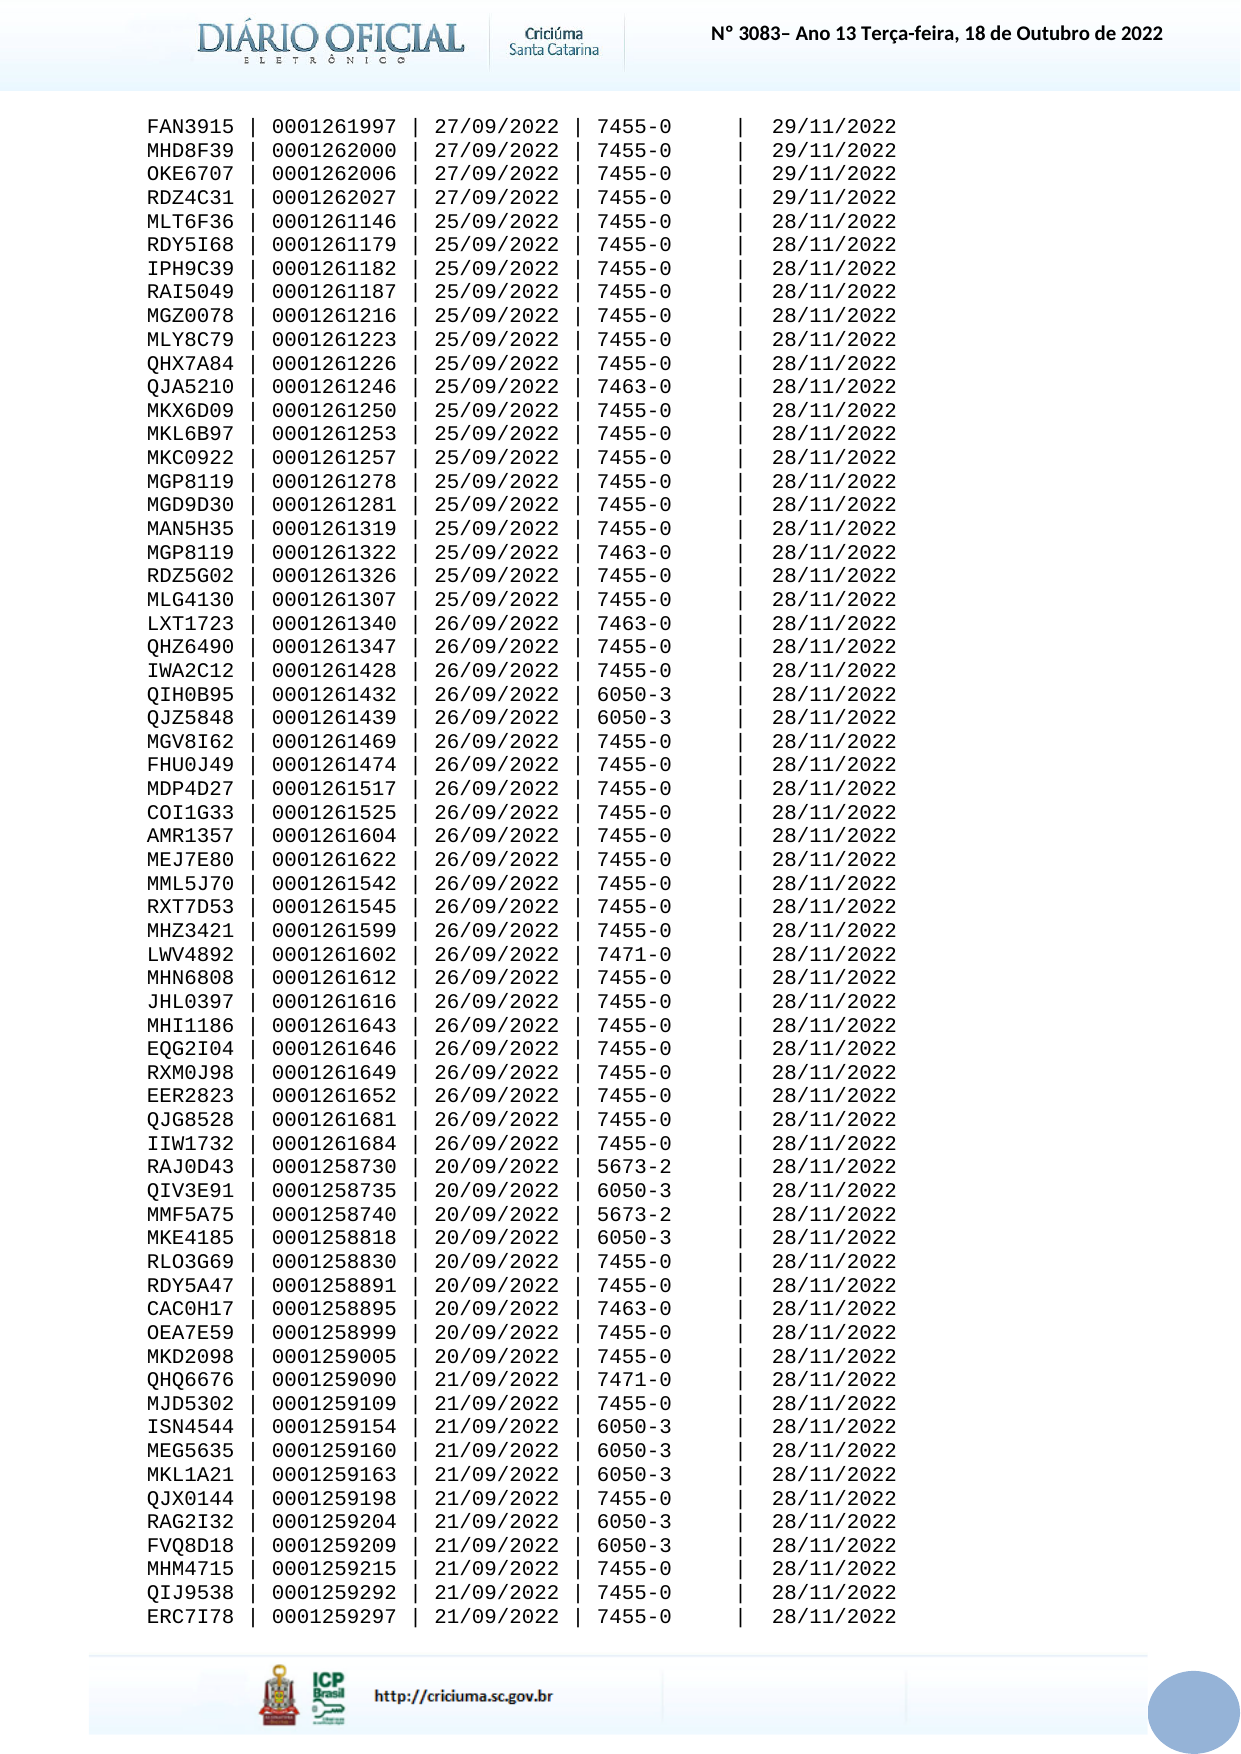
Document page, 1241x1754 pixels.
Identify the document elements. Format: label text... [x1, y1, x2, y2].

text MMF5A75 | 0001258740 | 20/09/2022 | 5673-2 | 28/11/2022 [59, 1204, 1167, 1227]
text RAJ0D43 | 0001258730 | 20/09/2022 | 5673-2 | 28/11/2022 [59, 1156, 1167, 1180]
text MDP4D27 | 0001261517 | 26/09/2022 | 7455-0 | 28/11/2022 [59, 778, 1167, 802]
text RDZ5G02 | 0001261326 | 25/09/2022 | 7455-0 | 28/11/2022 [59, 565, 1167, 589]
text MHI1186 | 0001261643 | 26/09/2022 | 7455-0 | 28/11/2022 [59, 1014, 1167, 1038]
text MLY8C79 | 0001261223 | 25/09/2022 | 7455-0 | 28/11/2022 [59, 329, 1167, 352]
text MML5J70 | 0001261542 | 26/09/2022 | 7455-0 | 28/11/2022 [59, 873, 1167, 896]
text MKX6D09 | 0001261250 | 25/09/2022 | 7455-0 | 28/11/2022 [59, 400, 1167, 423]
text MHN6808 | 0001261612 | 26/09/2022 | 7455-0 | 28/11/2022 [59, 967, 1167, 991]
text MLG4130 | 0001261307 | 25/09/2022 | 7455-0 | 28/11/2022 [59, 589, 1167, 613]
text QHX7A84 | 0001261226 | 25/09/2022 | 7455-0 | 28/11/2022 [59, 352, 1167, 376]
text QIJ9538 | 0001259292 | 21/09/2022 | 7455-0 | 28/11/2022 [59, 1582, 1167, 1606]
text CAC0H17 | 0001258895 | 20/09/2022 | 7463-0 | 28/11/2022 [59, 1298, 1167, 1322]
text MKL6B97 | 0001261253 | 25/09/2022 | 7455-0 | 28/11/2022 [59, 423, 1167, 447]
text OEA7E59 | 0001258999 | 20/09/2022 | 7455-0 | 28/11/2022 [59, 1322, 1167, 1346]
text COI1G33 | 0001261525 | 26/09/2022 | 7455-0 | 28/11/2022 [59, 802, 1167, 825]
text RDY5A47 | 0001258891 | 20/09/2022 | 7455-0 | 28/11/2022 [59, 1275, 1167, 1298]
text IIW1732 | 0001261684 | 26/09/2022 | 7455-0 | 28/11/2022 [59, 1133, 1167, 1156]
text RXT7D53 | 0001261545 | 26/09/2022 | 7455-0 | 28/11/2022 [59, 896, 1167, 920]
text RAI5049 | 0001261187 | 25/09/2022 | 7455-0 | 28/11/2022 [59, 282, 1167, 305]
text MGD9D30 | 0001261281 | 25/09/2022 | 7455-0 | 28/11/2022 [59, 494, 1167, 518]
text QHZ6490 | 0001261347 | 26/09/2022 | 7455-0 | 28/11/2022 [59, 636, 1167, 660]
text ERC7I78 | 0001259297 | 21/09/2022 | 7455-0 | 28/11/2022 [59, 1606, 1167, 1629]
text MHD8F39 | 0001262000 | 27/09/2022 | 7455-0 | 29/11/2022 [59, 140, 1167, 163]
text MEJ7E80 | 0001261622 | 26/09/2022 | 7455-0 | 28/11/2022 [59, 849, 1167, 873]
text MKD2098 | 0001259005 | 20/09/2022 | 7455-0 | 28/11/2022 [59, 1346, 1167, 1369]
text MGP8119 | 0001261278 | 25/09/2022 | 7455-0 | 28/11/2022 [59, 471, 1167, 494]
text QHQ6676 | 0001259090 | 21/09/2022 | 7471-0 | 28/11/2022 [59, 1369, 1167, 1393]
text QJA5210 | 0001261246 | 25/09/2022 | 7463-0 | 28/11/2022 [59, 376, 1167, 400]
text MGP8119 | 0001261322 | 25/09/2022 | 7463-0 | 28/11/2022 [59, 542, 1167, 565]
text OKE6707 | 0001262006 | 27/09/2022 | 7455-0 | 29/11/2022 [59, 163, 1167, 187]
text MKE4185 | 0001258818 | 20/09/2022 | 6050-3 | 28/11/2022 [59, 1227, 1167, 1251]
text EER2823 | 0001261652 | 26/09/2022 | 7455-0 | 28/11/2022 [59, 1086, 1167, 1109]
text MEG5635 | 0001259160 | 21/09/2022 | 6050-3 | 28/11/2022 [59, 1440, 1167, 1464]
text MLT6F36 | 0001261146 | 25/09/2022 | 7455-0 | 28/11/2022 [59, 211, 1167, 234]
text RLO3G69 | 0001258830 | 20/09/2022 | 7455-0 | 28/11/2022 [59, 1251, 1167, 1275]
text MKC0922 | 0001261257 | 25/09/2022 | 7455-0 | 28/11/2022 [59, 447, 1167, 471]
text IPH9C39 | 0001261182 | 25/09/2022 | 7455-0 | 28/11/2022 [59, 258, 1167, 282]
text RDZ4C31 | 0001262027 | 27/09/2022 | 7455-0 | 29/11/2022 [59, 187, 1167, 211]
text QJZ5848 | 0001261439 | 26/09/2022 | 6050-3 | 28/11/2022 [59, 707, 1167, 731]
text EQG2I04 | 0001261646 | 26/09/2022 | 7455-0 | 28/11/2022 [59, 1038, 1167, 1062]
text QJG8528 | 0001261681 | 26/09/2022 | 7455-0 | 28/11/2022 [59, 1109, 1167, 1133]
text QIH0B95 | 0001261432 | 26/09/2022 | 6050-3 | 28/11/2022 [59, 683, 1167, 707]
text FVQ8D18 | 0001259209 | 21/09/2022 | 6050-3 | 28/11/2022 [59, 1535, 1167, 1558]
text RDY5I68 | 0001261179 | 25/09/2022 | 7455-0 | 28/11/2022 [59, 234, 1167, 258]
text FAN3915 | 0001261997 | 27/09/2022 | 7455-0 | 29/11/2022 [59, 116, 1167, 140]
text QJX0144 | 0001259198 | 21/09/2022 | 7455-0 | 28/11/2022 [59, 1487, 1167, 1511]
text RXM0J98 | 0001261649 | 26/09/2022 | 7455-0 | 28/11/2022 [59, 1062, 1167, 1086]
text MJD5302 | 0001259109 | 21/09/2022 | 7455-0 | 28/11/2022 [59, 1393, 1167, 1417]
text ISN4544 | 0001259154 | 21/09/2022 | 6050-3 | 28/11/2022 [59, 1417, 1167, 1440]
text MGZ0078 | 0001261216 | 25/09/2022 | 7455-0 | 28/11/2022 [59, 305, 1167, 329]
text QIV3E91 | 0001258735 | 20/09/2022 | 6050-3 | 28/11/2022 [59, 1180, 1167, 1204]
text MHZ3421 | 0001261599 | 26/09/2022 | 7455-0 | 28/11/2022 [59, 920, 1167, 944]
text AMR1357 | 0001261604 | 26/09/2022 | 7455-0 | 28/11/2022 [59, 825, 1167, 849]
text MGV8I62 | 0001261469 | 26/09/2022 | 7455-0 | 28/11/2022 [59, 731, 1167, 754]
text IWA2C12 | 0001261428 | 26/09/2022 | 7455-0 | 28/11/2022 [59, 660, 1167, 683]
text MKL1A21 | 0001259163 | 21/09/2022 | 6050-3 | 28/11/2022 [59, 1464, 1167, 1487]
text MAN5H35 | 0001261319 | 25/09/2022 | 7455-0 | 28/11/2022 [59, 518, 1167, 542]
text RAG2I32 | 0001259204 | 21/09/2022 | 6050-3 | 28/11/2022 [59, 1511, 1167, 1535]
text FHU0J49 | 0001261474 | 26/09/2022 | 7455-0 | 28/11/2022 [59, 754, 1167, 778]
text LXT1723 | 0001261340 | 26/09/2022 | 7463-0 | 28/11/2022 [59, 613, 1167, 636]
text JHL0397 | 0001261616 | 26/09/2022 | 7455-0 | 28/11/2022 [59, 991, 1167, 1014]
text LWV4892 | 0001261602 | 26/09/2022 | 7471-0 | 28/11/2022 [59, 944, 1167, 967]
text MHM4715 | 0001259215 | 21/09/2022 | 7455-0 | 28/11/2022 [59, 1558, 1167, 1582]
